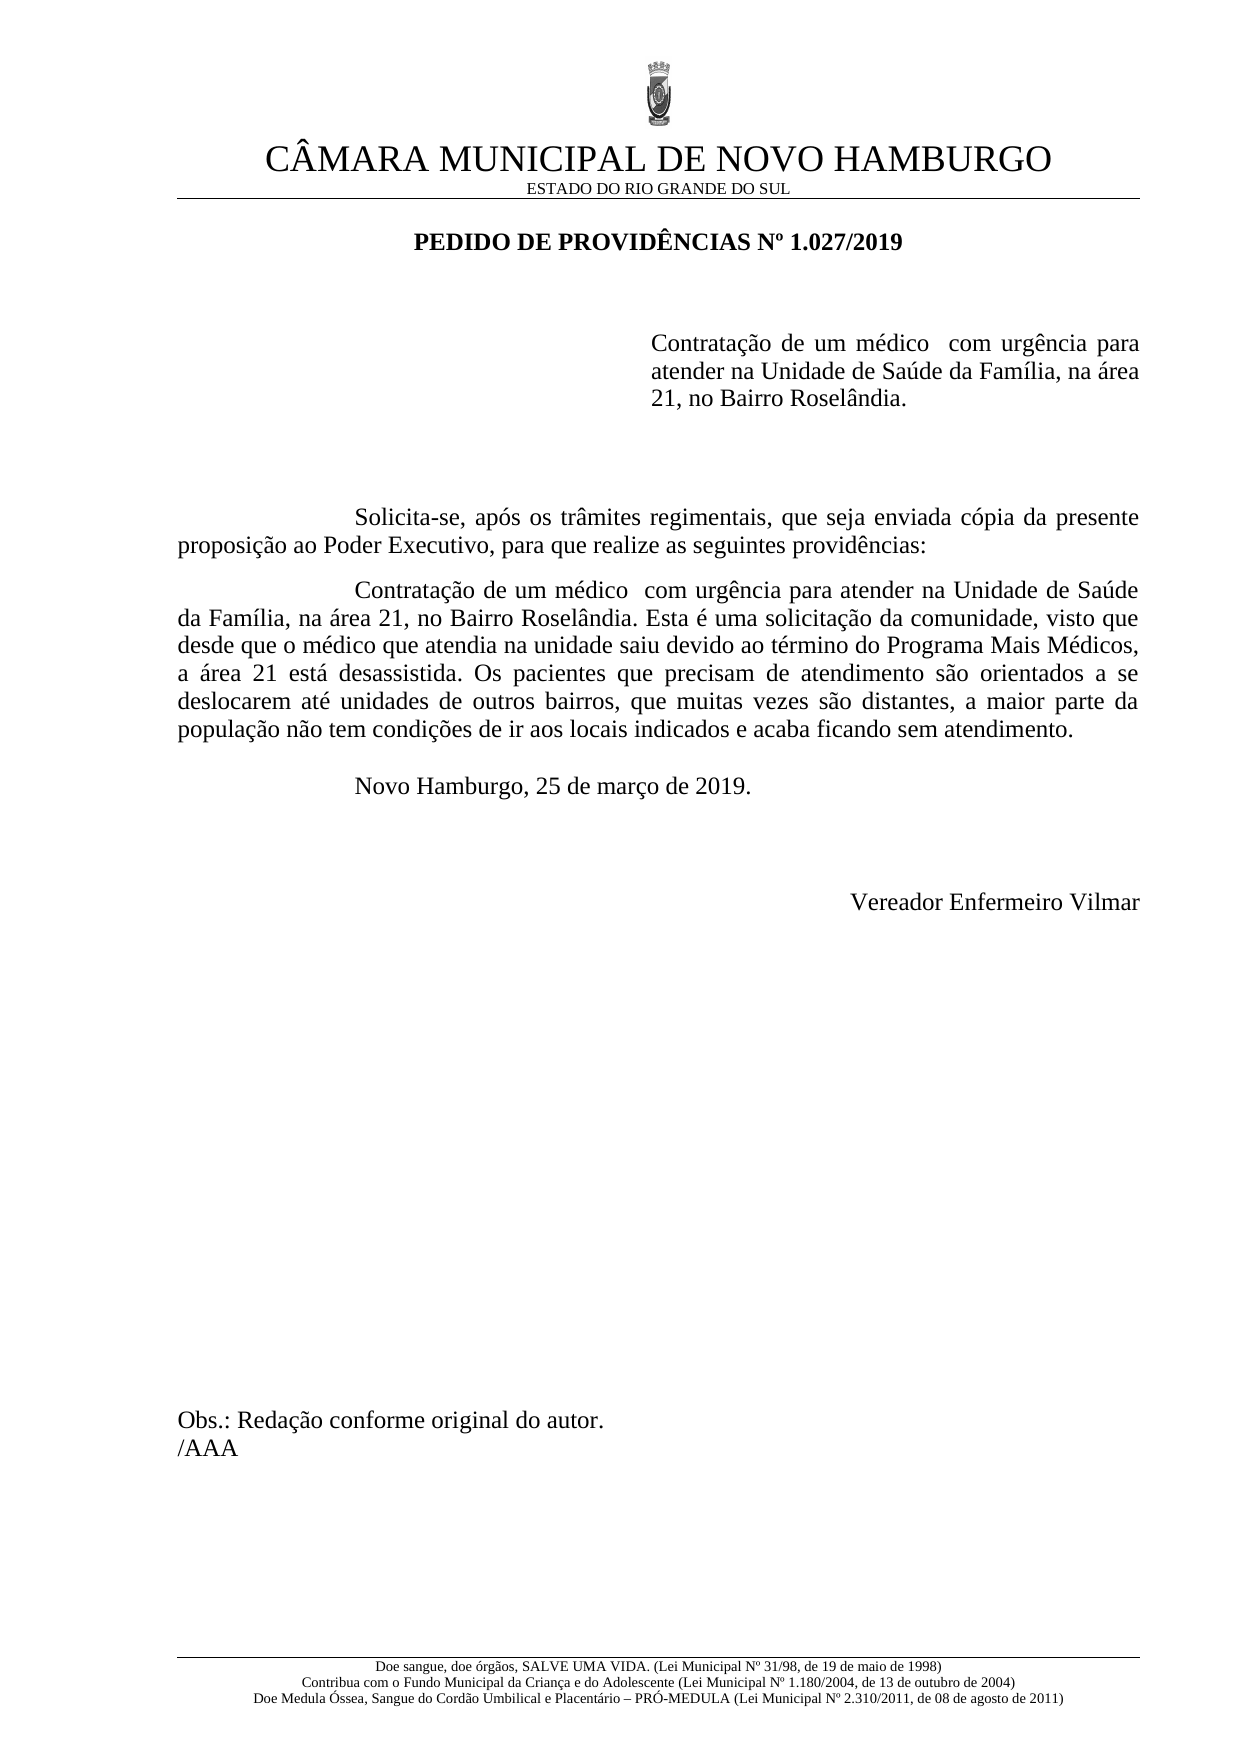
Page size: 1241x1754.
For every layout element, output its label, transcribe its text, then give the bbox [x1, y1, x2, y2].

text PEDIDO DE PROVIDÊNCIAS Nº 1.027/2019 [177, 228, 1140, 256]
text Solicita-se, após os trâmites regimentais, que seja enviada cópia da presente proposição ao Poder Executivo, para que realize as seguintes providências: [177, 503, 1140, 558]
text Contratação de um médico com urgência para atender na Unidade de Saúde da Família, na área 21, no Bairro Roselândia. Esta é uma solicitação da comunidade, visto que desde que o médico que atendia na unidade saiu devido ao término do Programa Mais Médicos, a área 21 está desassistida. Os pacientes que precisam de atendimento são orientados a se deslocarem até unidades de outros bairros, que muitas vezes são distantes, a maior parte da população não tem condições de ir aos locais indicados e acaba ficando sem atendimento. [177, 576, 1140, 742]
text Contratação de um médico com urgência para atender na Unidade de Saúde da Família, na área 21, no Bairro Roselândia. [651, 329, 1140, 412]
text /AAA [177, 1434, 1140, 1462]
text Novo Hamburgo, 25 de março de 2019. [177, 772, 1140, 800]
text Vereador Enfermeiro Vilmar [177, 888, 1140, 916]
text Obs.: Redação conforme original do autor. [177, 1406, 1140, 1434]
